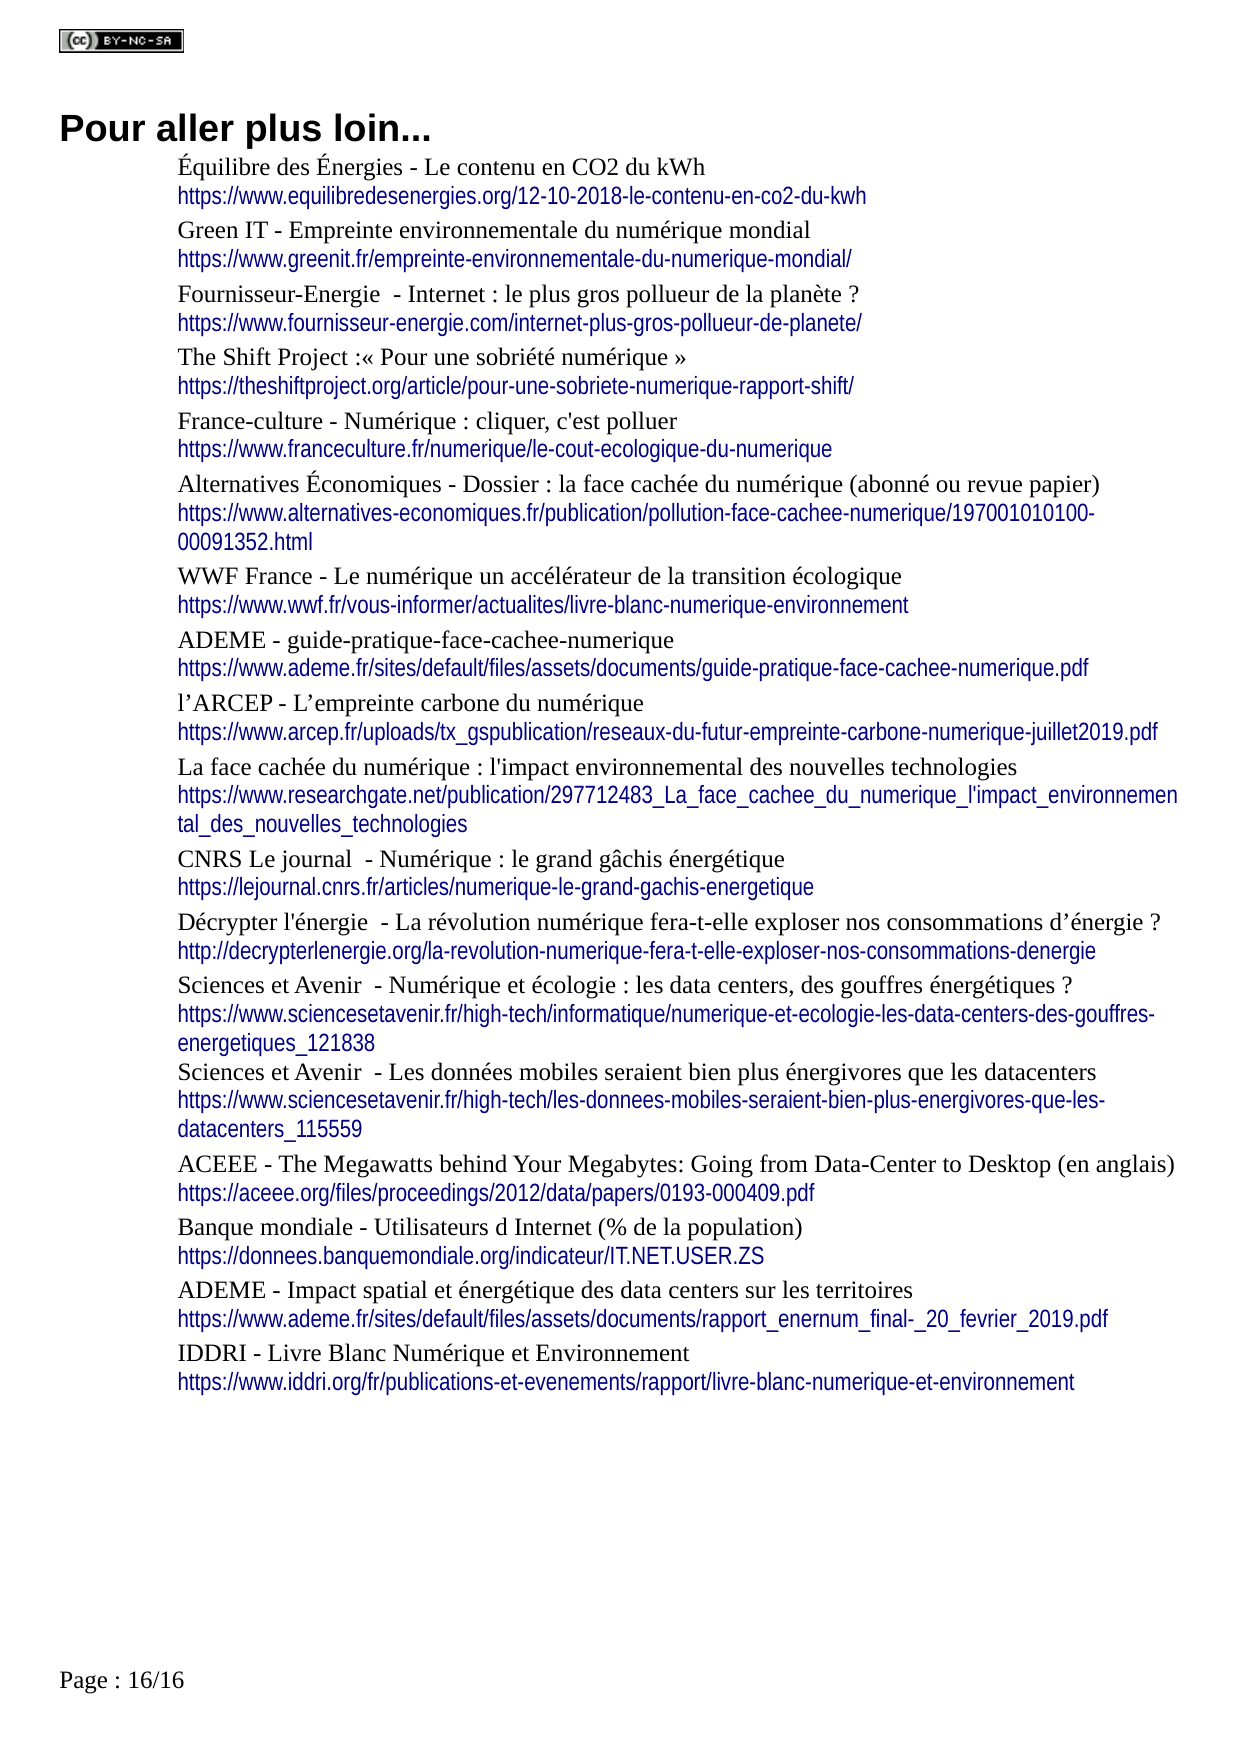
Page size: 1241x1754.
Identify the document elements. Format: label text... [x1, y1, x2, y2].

text Fournisseur-Energie - Internet : le plus gros pollueur de la planète ? https://www.fournisseur-energie.com/internet-plus-gros-pollueur-de-planete/ [177, 279, 1181, 336]
text ADEME - Impact spatial et énergétique des data centers sur les territoires https://www.ademe.fr/sites/default/files/assets/documents/rapport_enernum_final-_20_fevrier_2019.pdf [177, 1275, 1181, 1333]
text l’ARCEP - L’empreinte carbone du numérique https://www.arcep.fr/uploads/tx_gspublication/reseaux-du-futur-empreinte-carbone-numerique-juillet2019.pdf [177, 688, 1181, 746]
text Alternatives Économiques - Dossier : la face cachée du numérique (abonné ou revue papier) https://www.alternatives-economiques.fr/publication/pollution-face-cachee-numerique/197001010100-00091352.html [177, 469, 1181, 555]
text CNRS Le journal - Numérique : le grand gâchis énergétique https://lejournal.cnrs.fr/articles/numerique-le-grand-gachis-energetique [177, 844, 1181, 901]
text La face cachée du numérique : l'impact environnemental des nouvelles technologies https://www.researchgate.net/publication/297712483_La_face_cachee_du_numerique_l'impact_environnemental_des_nouvelles_technologies [177, 752, 1181, 838]
text Décrypter l'énergie - La révolution numérique fera-t-elle exploser nos consommations d’énergie ? http://decrypterlenergie.org/la-revolution-numerique-fera-t-elle-exploser-nos-consommations-denergie [177, 907, 1181, 965]
text ADEME - guide-pratique-face-cachee-numerique https://www.ademe.fr/sites/default/files/assets/documents/guide-pratique-face-cachee-numerique.pdf [177, 625, 1181, 682]
text Banque mondiale - Utilisateurs d Internet (% de la population) https://donnees.banquemondiale.org/indicateur/IT.NET.USER.ZS [177, 1212, 1181, 1269]
picture [59, 29, 184, 53]
text The Shift Project :« Pour une sobriété numérique » https://theshiftproject.org/article/pour-une-sobriete-numerique-rapport-shift/ [177, 342, 1181, 400]
text France-culture - Numérique : cliquer, c'est polluer https://www.franceculture.fr/numerique/le-cout-ecologique-du-numerique [177, 406, 1181, 463]
text Green IT - Empreinte environnementale du numérique mondial https://www.greenit.fr/empreinte-environnementale-du-numerique-mondial/ [177, 215, 1181, 273]
text Équilibre des Énergies - Le contenu en CO2 du kWh https://www.equilibredesenergies.org/12-10-2018-le-contenu-en-co2-du-kwh [177, 152, 1181, 209]
text ACEEE - The Megawatts behind Your Megabytes: Going from Data-Center to Desktop (en anglais) https://aceee.org/files/proceedings/2012/data/papers/0193-000409.pdf [177, 1149, 1181, 1206]
subtitle Pour aller plus loin... [59, 105, 1181, 149]
text Sciences et Avenir - Numérique et écologie : les data centers, des gouffres énergétiques ? https://www.sciencesetavenir.fr/high-tech/informatique/numerique-et-ecologie-les-data-centers-des-gouffres-energetiques_121838 Sciences et Avenir - Les données mobiles seraient bien plus énergivores que les datacenters https://www.sciencesetavenir.fr/high-tech/les-donnees-mobiles-seraient-bien-plus-energivores-que-les-datacenters_115559 [177, 971, 1181, 1143]
text IDDRI - Livre Blanc Numérique et Environnement https://www.iddri.org/fr/publications-et-evenements/rapport/livre-blanc-numerique-et-environnement [177, 1338, 1181, 1396]
text WWF France - Le numérique un accélérateur de la transition écologique https://www.wwf.fr/vous-informer/actualites/livre-blanc-numerique-environnement [177, 561, 1181, 619]
